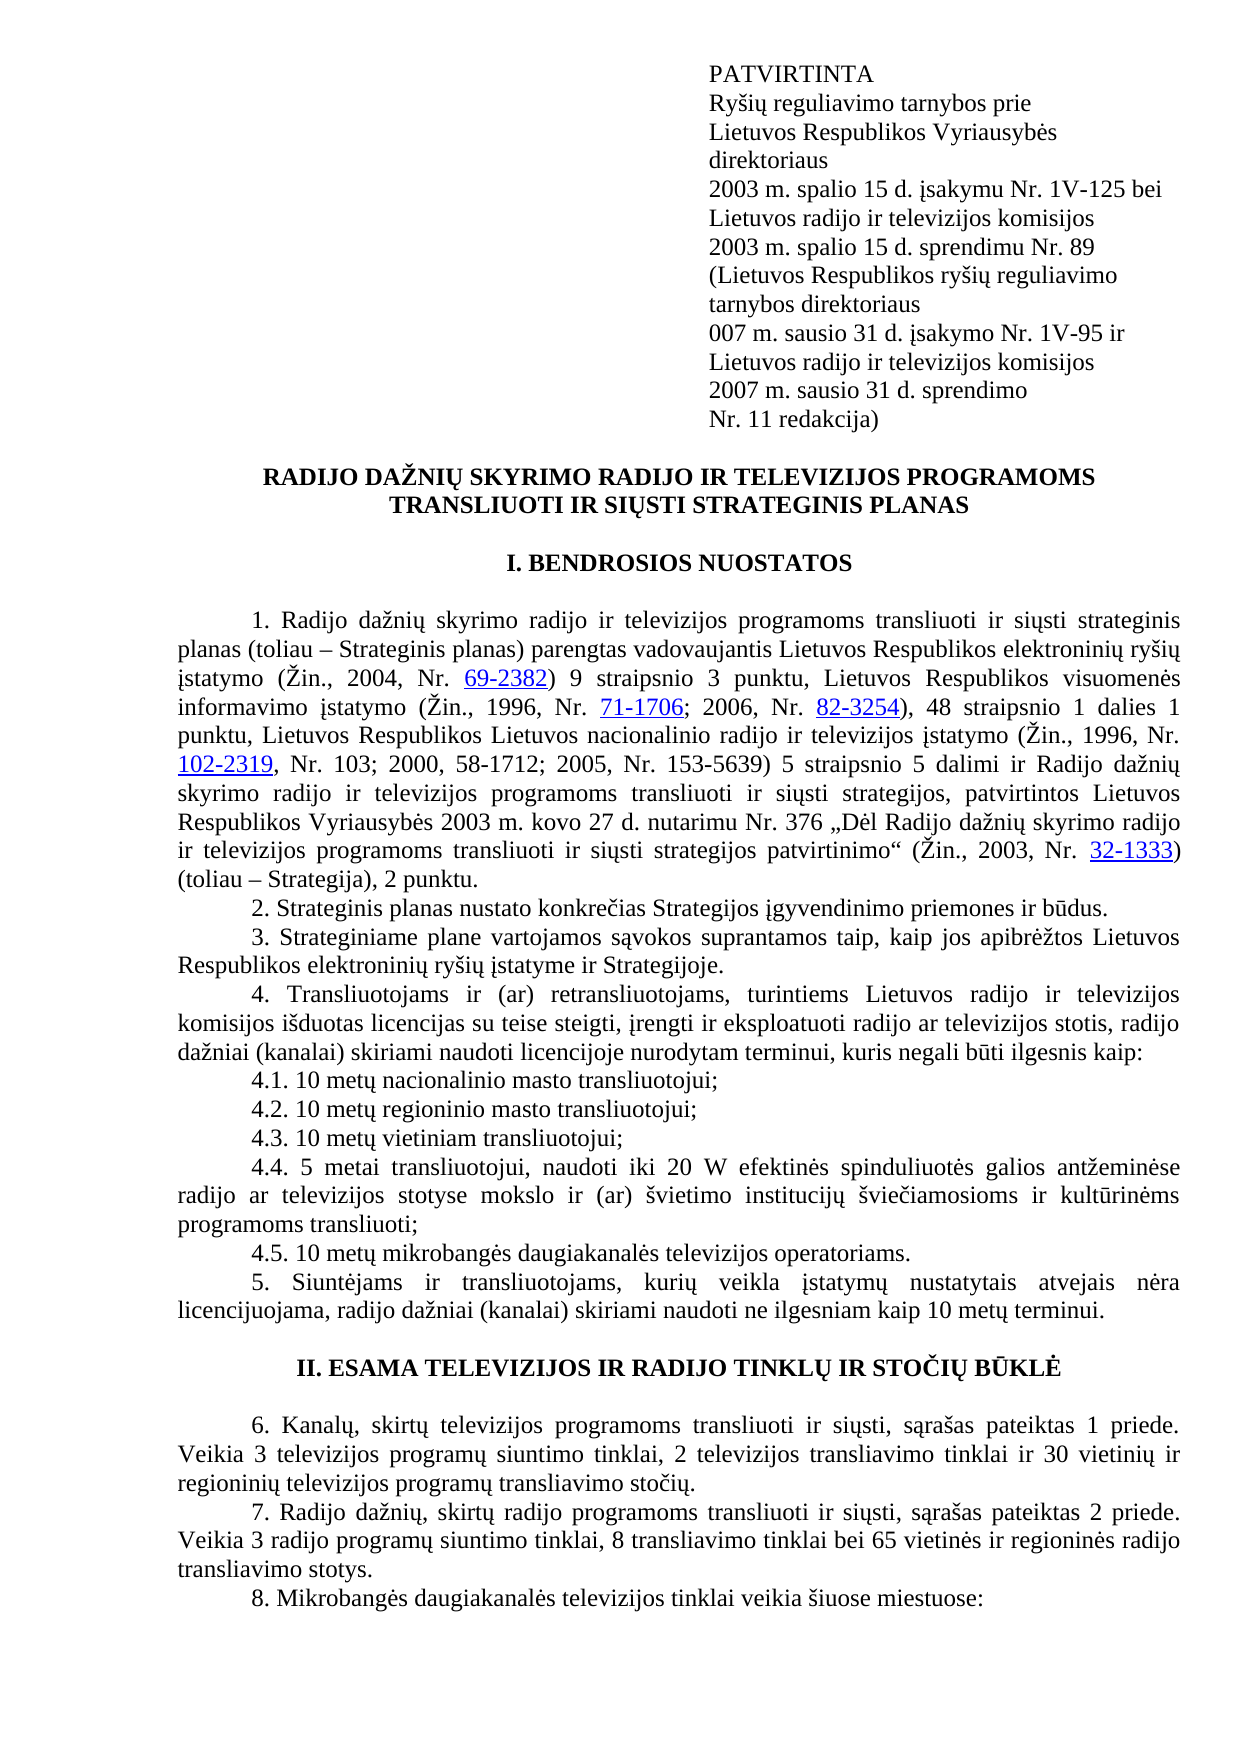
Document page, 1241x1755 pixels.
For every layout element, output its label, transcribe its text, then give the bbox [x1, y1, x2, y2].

text 4.3. 10 metų vietiniam transliuotojui; [177, 1123, 1181, 1152]
text 007 m. sausio 31 d. įsakymo Nr. 1V-95 ir [709, 318, 1181, 347]
text 6. Kanalų, skirtų televizijos programoms transliuoti ir siųsti, sąrašas pateiktas 1 priede. Veikia 3 televizijos programų siuntimo tinklai, 2 televizijos transliavimo tinklai ir 30 vietinių ir regioninių televizijos programų transliavimo stočių. [177, 1410, 1181, 1497]
text direktoriaus [709, 145, 1181, 174]
text 2007 m. sausio 31 d. sprendimo [709, 375, 1181, 404]
text II. ESAMA TELEVIZIJOS IR RADIJO TINKLŲ IR STOČIŲ BŪKLĖ [177, 1353, 1181, 1382]
text PATVIRTINTA [709, 59, 1181, 88]
text 8. Mikrobangės daugiakanalės televizijos tinklai veikia šiuose miestuose: [177, 1583, 1181, 1612]
text 4.5. 10 metų mikrobangės daugiakanalės televizijos operatoriams. [177, 1238, 1181, 1267]
text 5. Siuntėjams ir transliuotojams, kurių veikla įstatymų nustatytais atvejais nėra licencijuojama, radijo dažniai (kanalai) skiriami naudoti ne ilgesniam kaip 10 metų terminui. [177, 1267, 1181, 1324]
text 4.2. 10 metų regioninio masto transliuotojui; [177, 1094, 1181, 1123]
text Lietuvos radijo ir televizijos komisijos [709, 347, 1181, 375]
text Lietuvos radijo ir televizijos komisijos [709, 203, 1181, 232]
text (Lietuvos Respublikos ryšių reguliavimo [709, 260, 1181, 289]
text 4. Transliuotojams ir (ar) retransliuotojams, turintiems Lietuvos radijo ir televizijos komisijos išduotas licencijas su teise steigti, įrengti ir eksploatuoti radijo ar televizijos stotis, radijo dažniai (kanalai) skiriami naudoti licencijoje nurodytam terminui, kuris negali būti ilgesnis kaip: [177, 979, 1181, 1065]
text I. BENDROSIOS NUOSTATOS [177, 548, 1181, 577]
text Nr. 11 redakcija) [709, 404, 1181, 433]
text 3. Strateginiame plane vartojamos sąvokos suprantamos taip, kaip jos apibrėžtos Lietuvos Respublikos elektroninių ryšių įstatyme ir Strategijoje. [177, 922, 1181, 979]
text 2. Strateginis planas nustato konkrečias Strategijos įgyvendinimo priemones ir būdus. [177, 893, 1181, 922]
text 7. Radijo dažnių, skirtų radijo programoms transliuoti ir siųsti, sąrašas pateiktas 2 priede. Veikia 3 radijo programų siuntimo tinklai, 8 transliavimo tinklai bei 65 vietinės ir regioninės radijo transliavimo stotys. [177, 1497, 1181, 1583]
text 2003 m. spalio 15 d. įsakymu Nr. 1V-125 bei [709, 174, 1181, 203]
text Lietuvos Respublikos Vyriausybės [709, 117, 1181, 145]
text tarnybos direktoriaus [709, 289, 1181, 318]
text RADIJO DAŽNIŲ SKYRIMO RADIJO IR TELEVIZIJOS PROGRAMOMS TRANSLIUOTI IR SIŲSTI STRATEGINIS PLANAS [177, 462, 1181, 519]
text Ryšių reguliavimo tarnybos prie [709, 88, 1181, 117]
text 4.4. 5 metai transliuotojui, naudoti iki 20 W efektinės spinduliuotės galios antžeminėse radijo ar televizijos stotyse mokslo ir (ar) švietimo institucijų šviečiamosioms ir kultūrinėms programoms transliuoti; [177, 1152, 1181, 1238]
text 4.1. 10 metų nacionalinio masto transliuotojui; [177, 1065, 1181, 1094]
text 1. Radijo dažnių skyrimo radijo ir televizijos programoms transliuoti ir siųsti strateginis planas (toliau – Strateginis planas) parengtas vadovaujantis Lietuvos Respublikos elektroninių ryšių įstatymo (Žin., 2004, Nr. 69-2382) 9 straipsnio 3 punktu, Lietuvos Respublikos visuomenės informavimo įstatymo (Žin., 1996, Nr. 71-1706; 2006, Nr. 82-3254), 48 straipsnio 1 dalies 1 punktu, Lietuvos Respublikos Lietuvos nacionalinio radijo ir televizijos įstatymo (Žin., 1996, Nr. 102-2319, Nr. 103; 2000, 58-1712; 2005, Nr. 153-5639) 5 straipsnio 5 dalimi ir Radijo dažnių skyrimo radijo ir televizijos programoms transliuoti ir siųsti strategijos, patvirtintos Lietuvos Respublikos Vyriausybės 2003 m. kovo 27 d. nutarimu Nr. 376 „Dėl Radijo dažnių skyrimo radijo ir televizijos programoms transliuoti ir siųsti strategijos patvirtinimo“ (Žin., 2003, Nr. 32-1333) (toliau – Strategija), 2 punktu. [177, 605, 1181, 893]
text 2003 m. spalio 15 d. sprendimu Nr. 89 [709, 232, 1181, 260]
